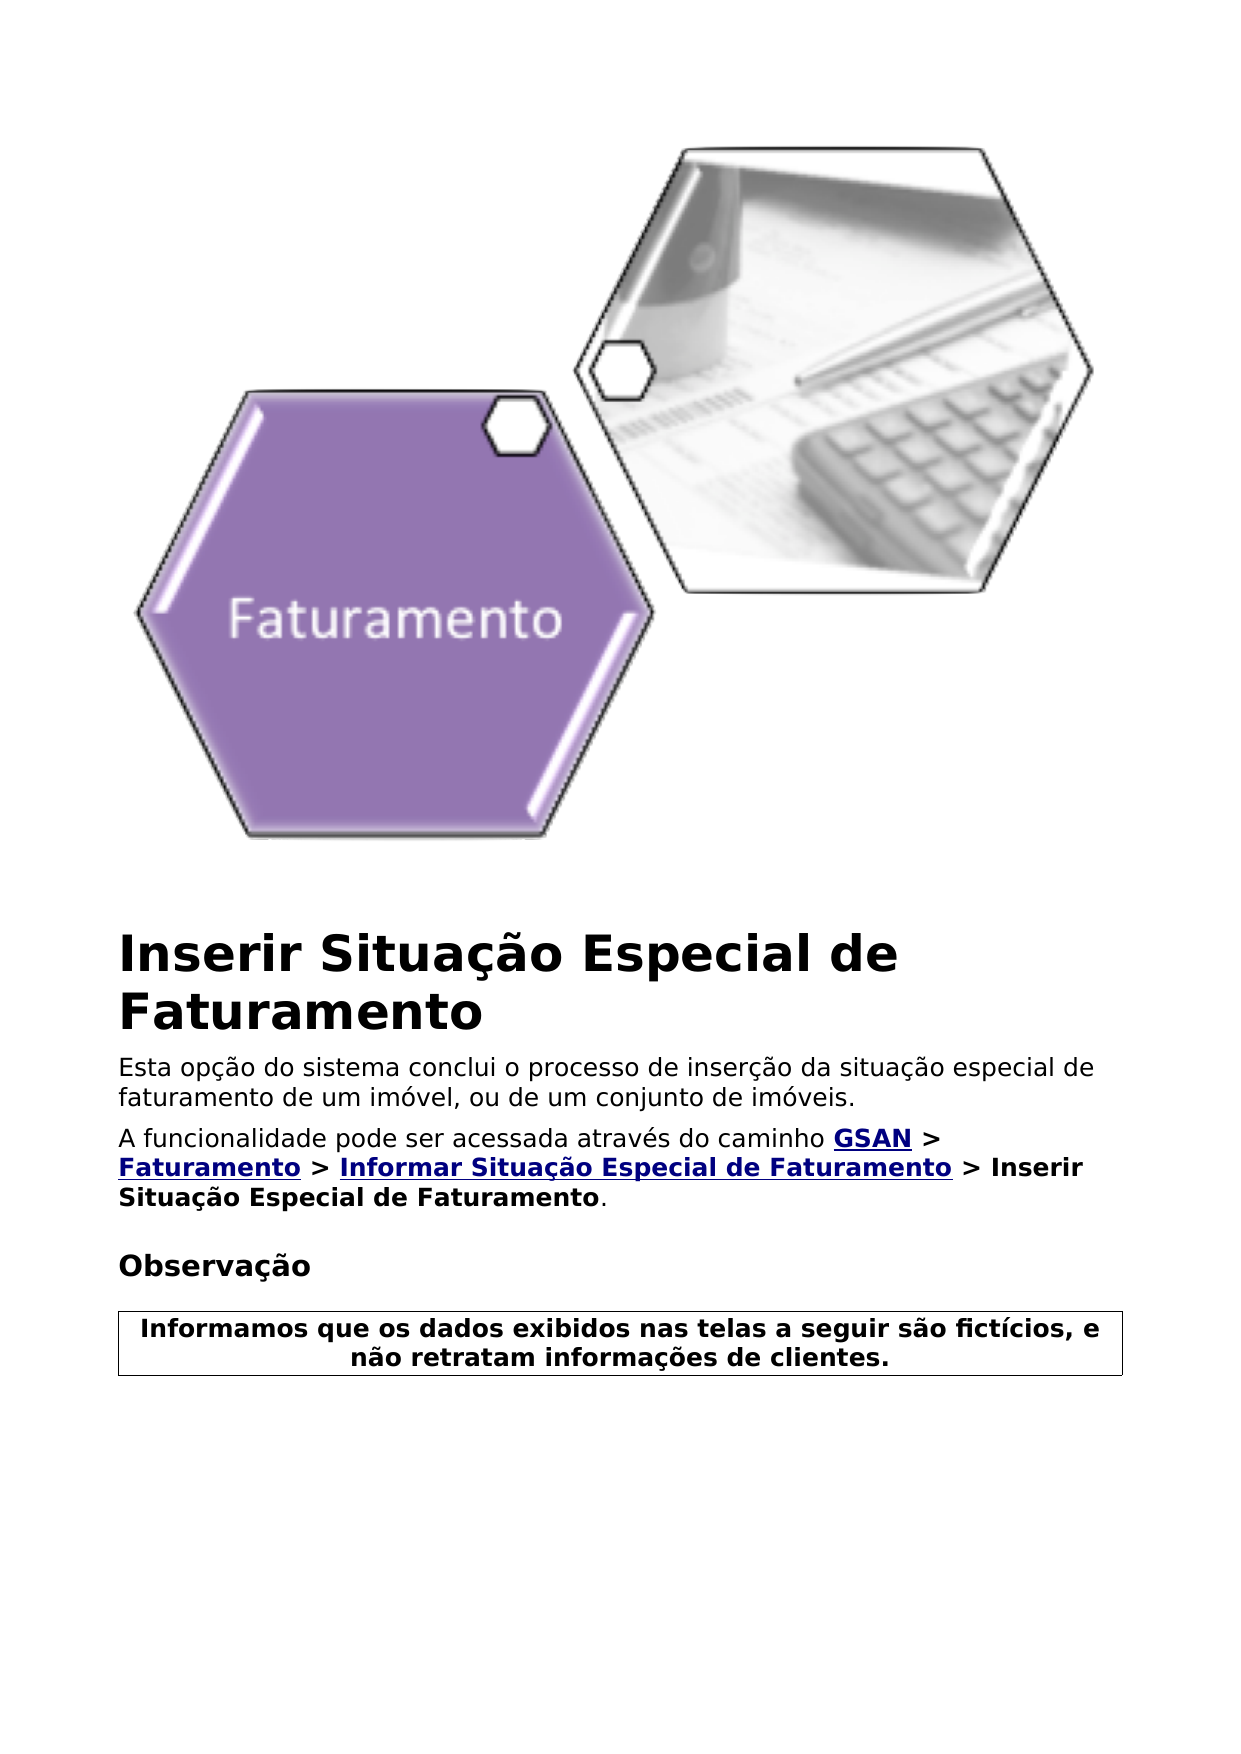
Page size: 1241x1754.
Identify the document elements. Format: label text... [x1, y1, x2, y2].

text A funcionalidade pode ser acessada através do caminho GSAN > Faturamento > Informar Situação Especial de Faturamento > Inserir Situação Especial de Faturamento. [118, 1124, 1122, 1212]
text Esta opção do sistema conclui o processo de inserção da situação especial de faturamento de um imóvel, ou de um conjunto de imóveis. [118, 1054, 1122, 1112]
subtitle Inserir Situação Especial de Faturamento [118, 925, 1122, 1041]
subtitle Observação [118, 1249, 1122, 1283]
table_header Informamos que os dados exibidos nas telas a seguir são fictícios, e não retratam informações de clientes. [119, 1312, 1122, 1375]
picture [118, 118, 1123, 858]
